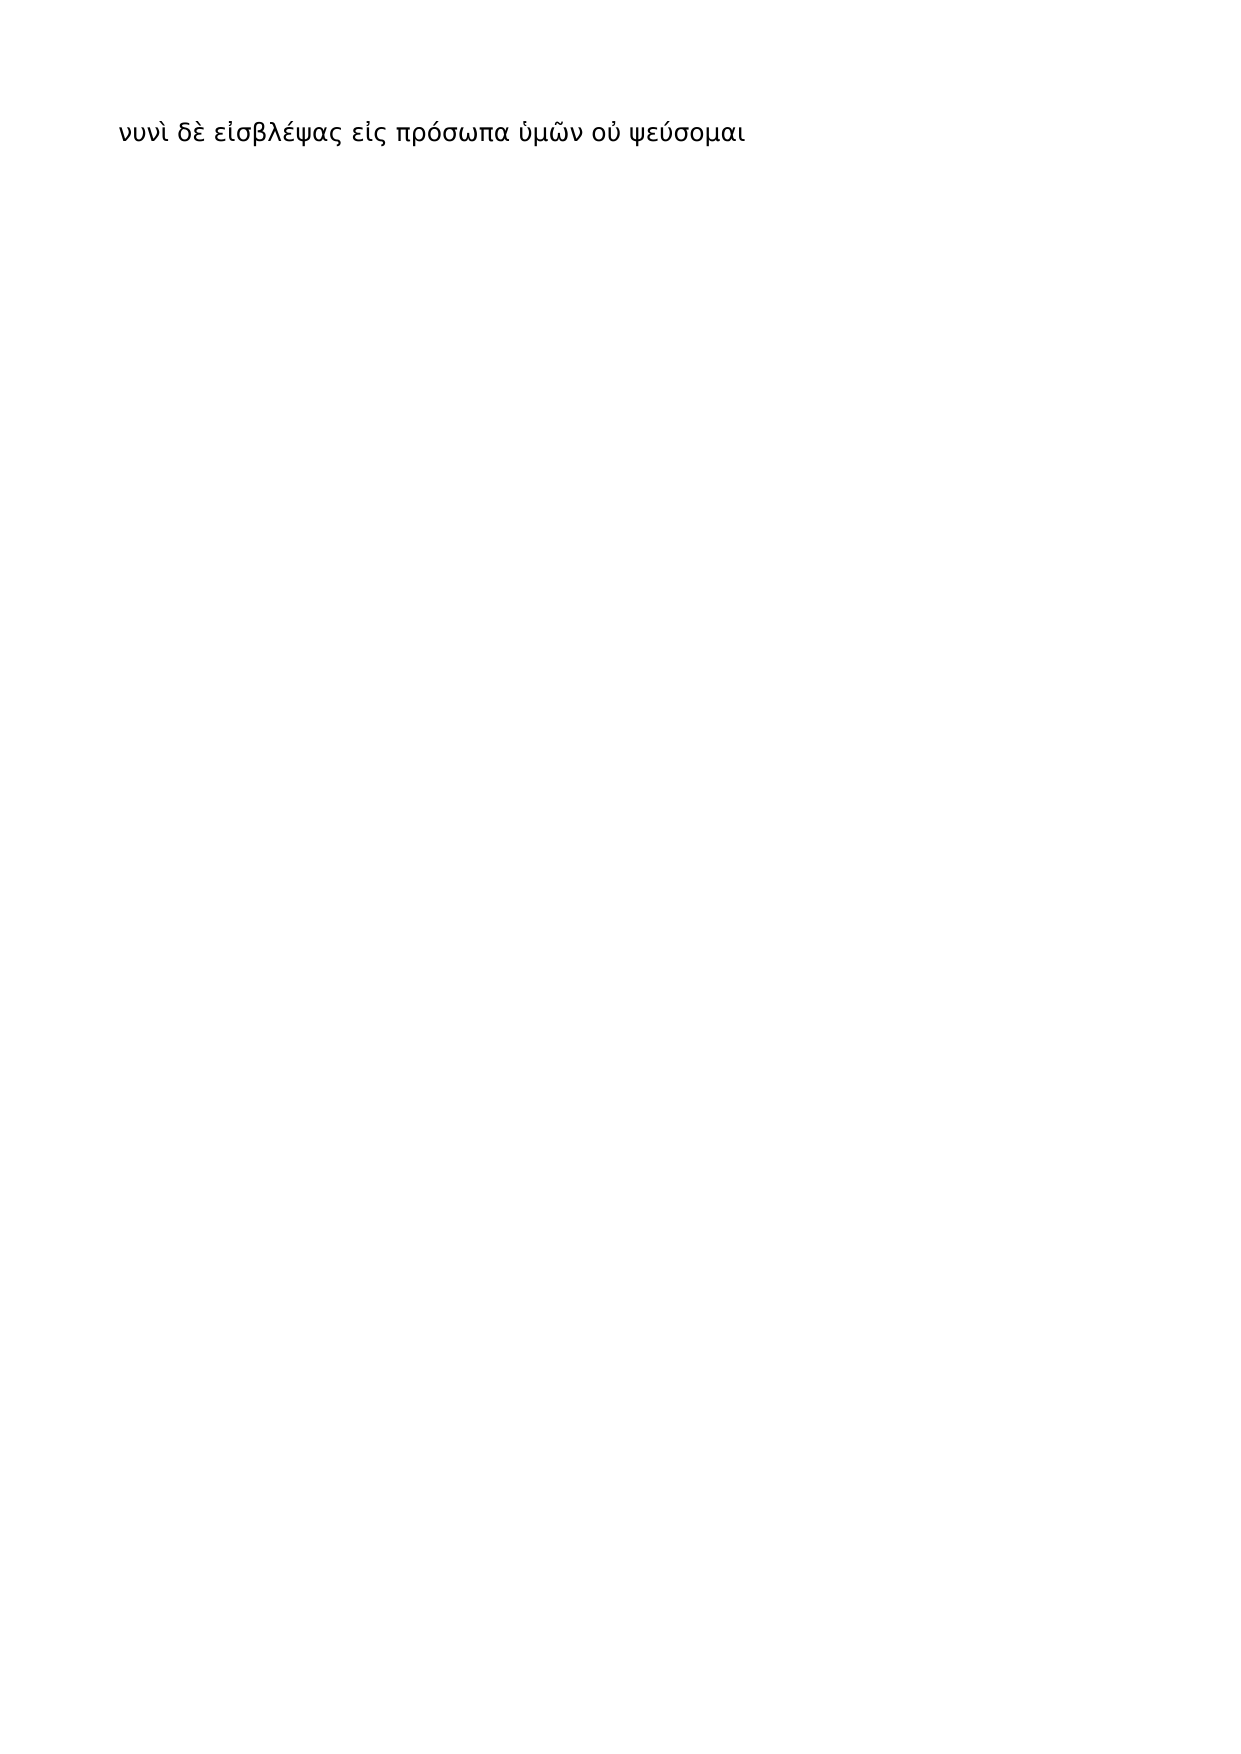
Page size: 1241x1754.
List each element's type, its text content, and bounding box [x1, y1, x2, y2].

text νυνὶ δὲ εἰσβλέψας εἰς πρόσωπα ὑμῶν οὐ ψεύσομαι [118, 118, 1122, 147]
